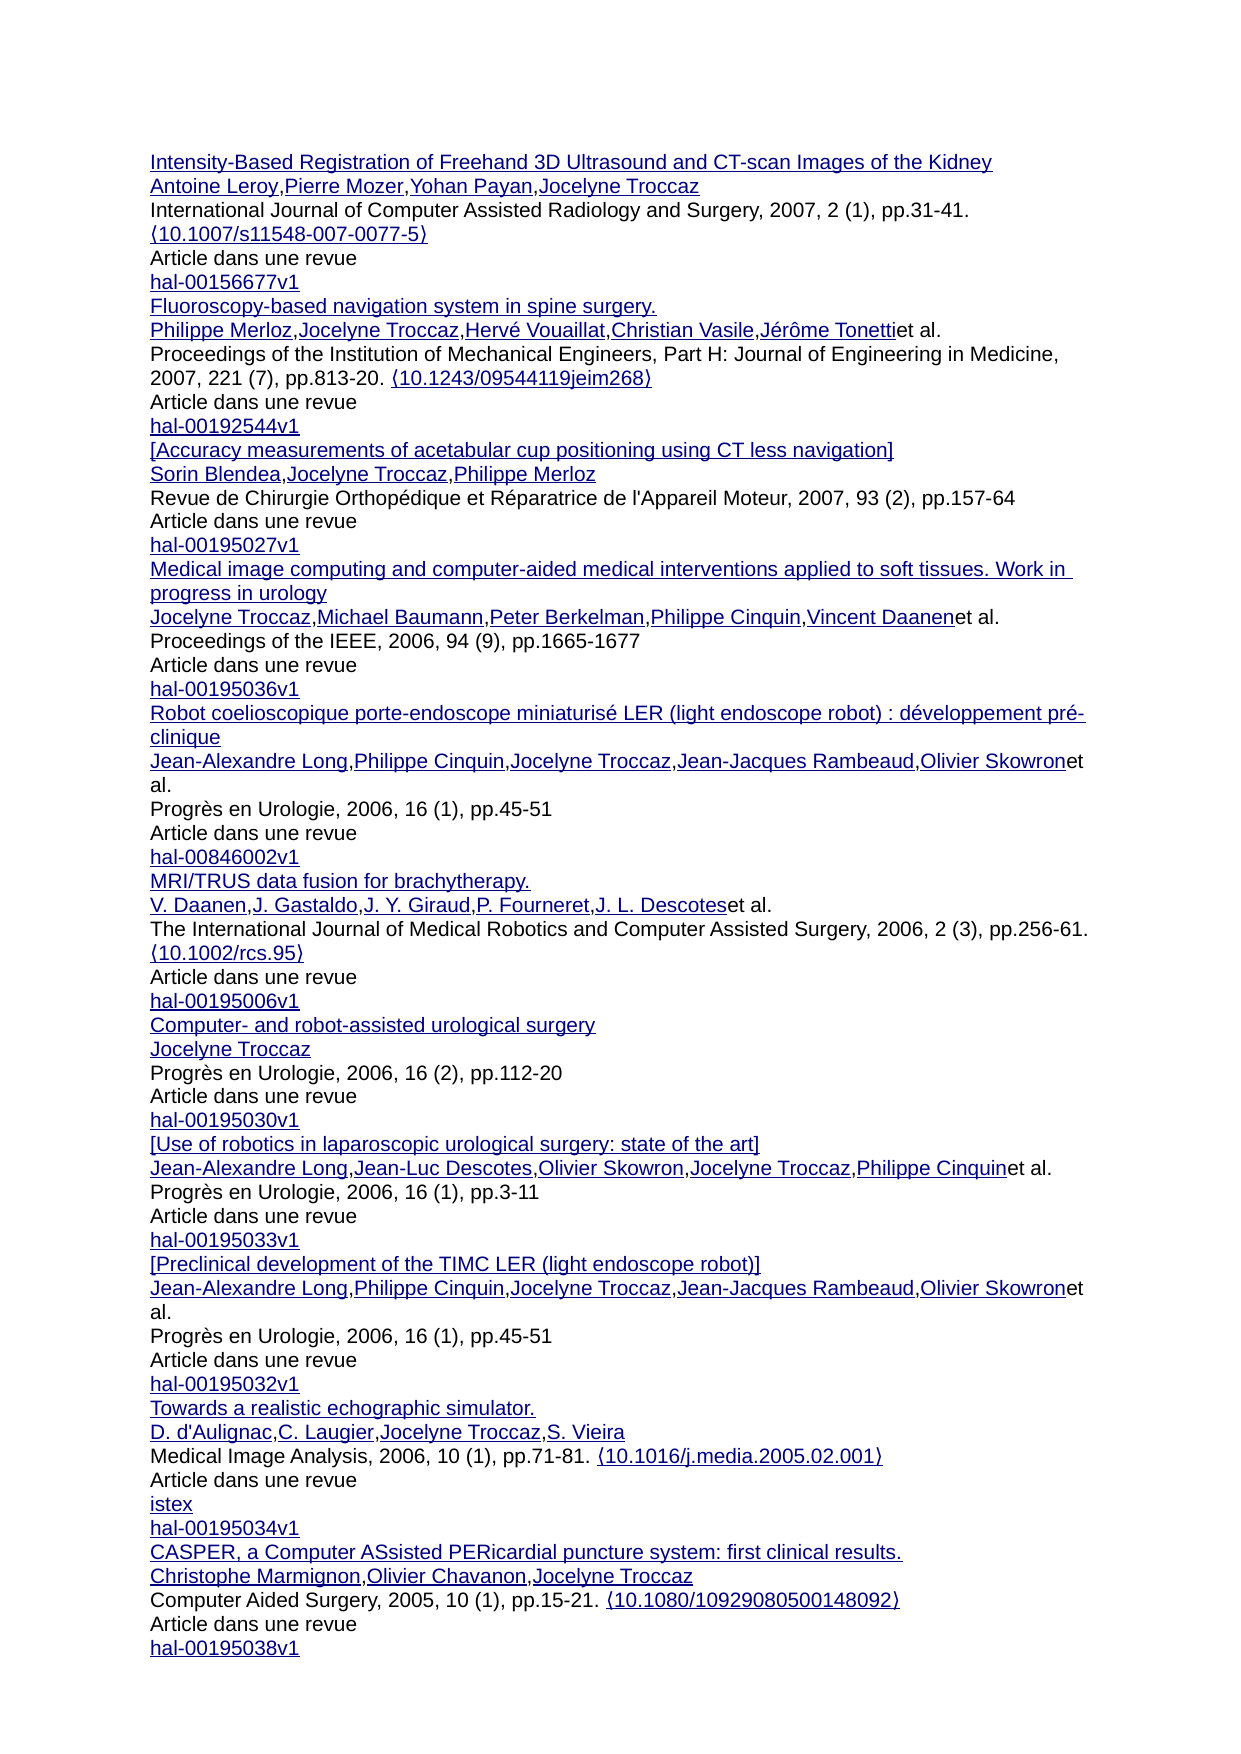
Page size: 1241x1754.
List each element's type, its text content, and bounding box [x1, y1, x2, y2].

table_cell [Use of robotics in laparoscopic urological surgery: state of the art] Jean-Alexandre Long,Jean-Luc Descotes,Olivier Skowron,Jocelyne Troccaz,Philippe Cinquinet al. Progrès en Urologie, 2006, 16 (1), pp.3-11 Article dans une revue hal-00195033v1 [150, 1132, 1090, 1252]
table_cell [Accuracy measurements of acetabular cup positioning using CT less navigation] Sorin Blendea,Jocelyne Troccaz,Philippe Merloz Revue de Chirurgie Orthopédique et Réparatrice de l'Appareil Moteur, 2007, 93 (2), pp.157-64 Article dans une revue hal-00195027v1 [150, 438, 1090, 557]
table_cell Robot coelioscopique porte-endoscope miniaturisé LER (light endoscope robot) : développement pré-clinique Jean-Alexandre Long,Philippe Cinquin,Jocelyne Troccaz,Jean-Jacques Rambeaud,Olivier Skowronet al. Progrès en Urologie, 2006, 16 (1), pp.45-51 Article dans une revue hal-00846002v1 [150, 701, 1090, 869]
table_cell [Preclinical development of the TIMC LER (light endoscope robot)] Jean-Alexandre Long,Philippe Cinquin,Jocelyne Troccaz,Jean-Jacques Rambeaud,Olivier Skowronet al. Progrès en Urologie, 2006, 16 (1), pp.45-51 Article dans une revue hal-00195032v1 [150, 1252, 1090, 1396]
table_cell Computer- and robot-assisted urological surgery Jocelyne Troccaz Progrès en Urologie, 2006, 16 (2), pp.112-20 Article dans une revue hal-00195030v1 [150, 1013, 1090, 1132]
table_cell Medical image computing and computer-aided medical interventions applied to soft tissues. Work in progress in urology Jocelyne Troccaz,Michael Baumann,Peter Berkelman,Philippe Cinquin,Vincent Daanenet al. Proceedings of the IEEE, 2006, 94 (9), pp.1665-1677 Article dans une revue hal-00195036v1 [150, 557, 1090, 701]
table_cell Intensity-Based Registration of Freehand 3D Ultrasound and CT-scan Images of the Kidney Antoine Leroy,Pierre Mozer,Yohan Payan,Jocelyne Troccaz International Journal of Computer Assisted Radiology and Surgery, 2007, 2 (1), pp.31-41. ⟨10.1007/s11548-007-0077-5⟩ Article dans une revue hal-00156677v1 [150, 150, 1090, 294]
table_cell Towards a realistic echographic simulator. D. d'Aulignac,C. Laugier,Jocelyne Troccaz,S. Vieira Medical Image Analysis, 2006, 10 (1), pp.71-81. ⟨10.1016/j.media.2005.02.001⟩ Article dans une revue istex hal-00195034v1 [150, 1396, 1090, 1539]
table_cell MRI/TRUS data fusion for brachytherapy. V. Daanen,J. Gastaldo,J. Y. Giraud,P. Fourneret,J. L. Descoteset al. The International Journal of Medical Robotics and Computer Assisted Surgery, 2006, 2 (3), pp.256-61. ⟨10.1002/rcs.95⟩ Article dans une revue hal-00195006v1 [150, 869, 1090, 1012]
table_cell CASPER, a Computer ASsisted PERicardial puncture system: first clinical results. Christophe Marmignon,Olivier Chavanon,Jocelyne Troccaz Computer Aided Surgery, 2005, 10 (1), pp.15-21. ⟨10.1080/10929080500148092⟩ Article dans une revue hal-00195038v1 [150, 1540, 1090, 1659]
table_cell Fluoroscopy-based navigation system in spine surgery. Philippe Merloz,Jocelyne Troccaz,Hervé Vouaillat,Christian Vasile,Jérôme Tonettiet al. Proceedings of the Institution of Mechanical Engineers, Part H: Journal of Engineering in Medicine, 2007, 221 (7), pp.813-20. ⟨10.1243/09544119jeim268⟩ Article dans une revue hal-00192544v1 [150, 294, 1090, 437]
